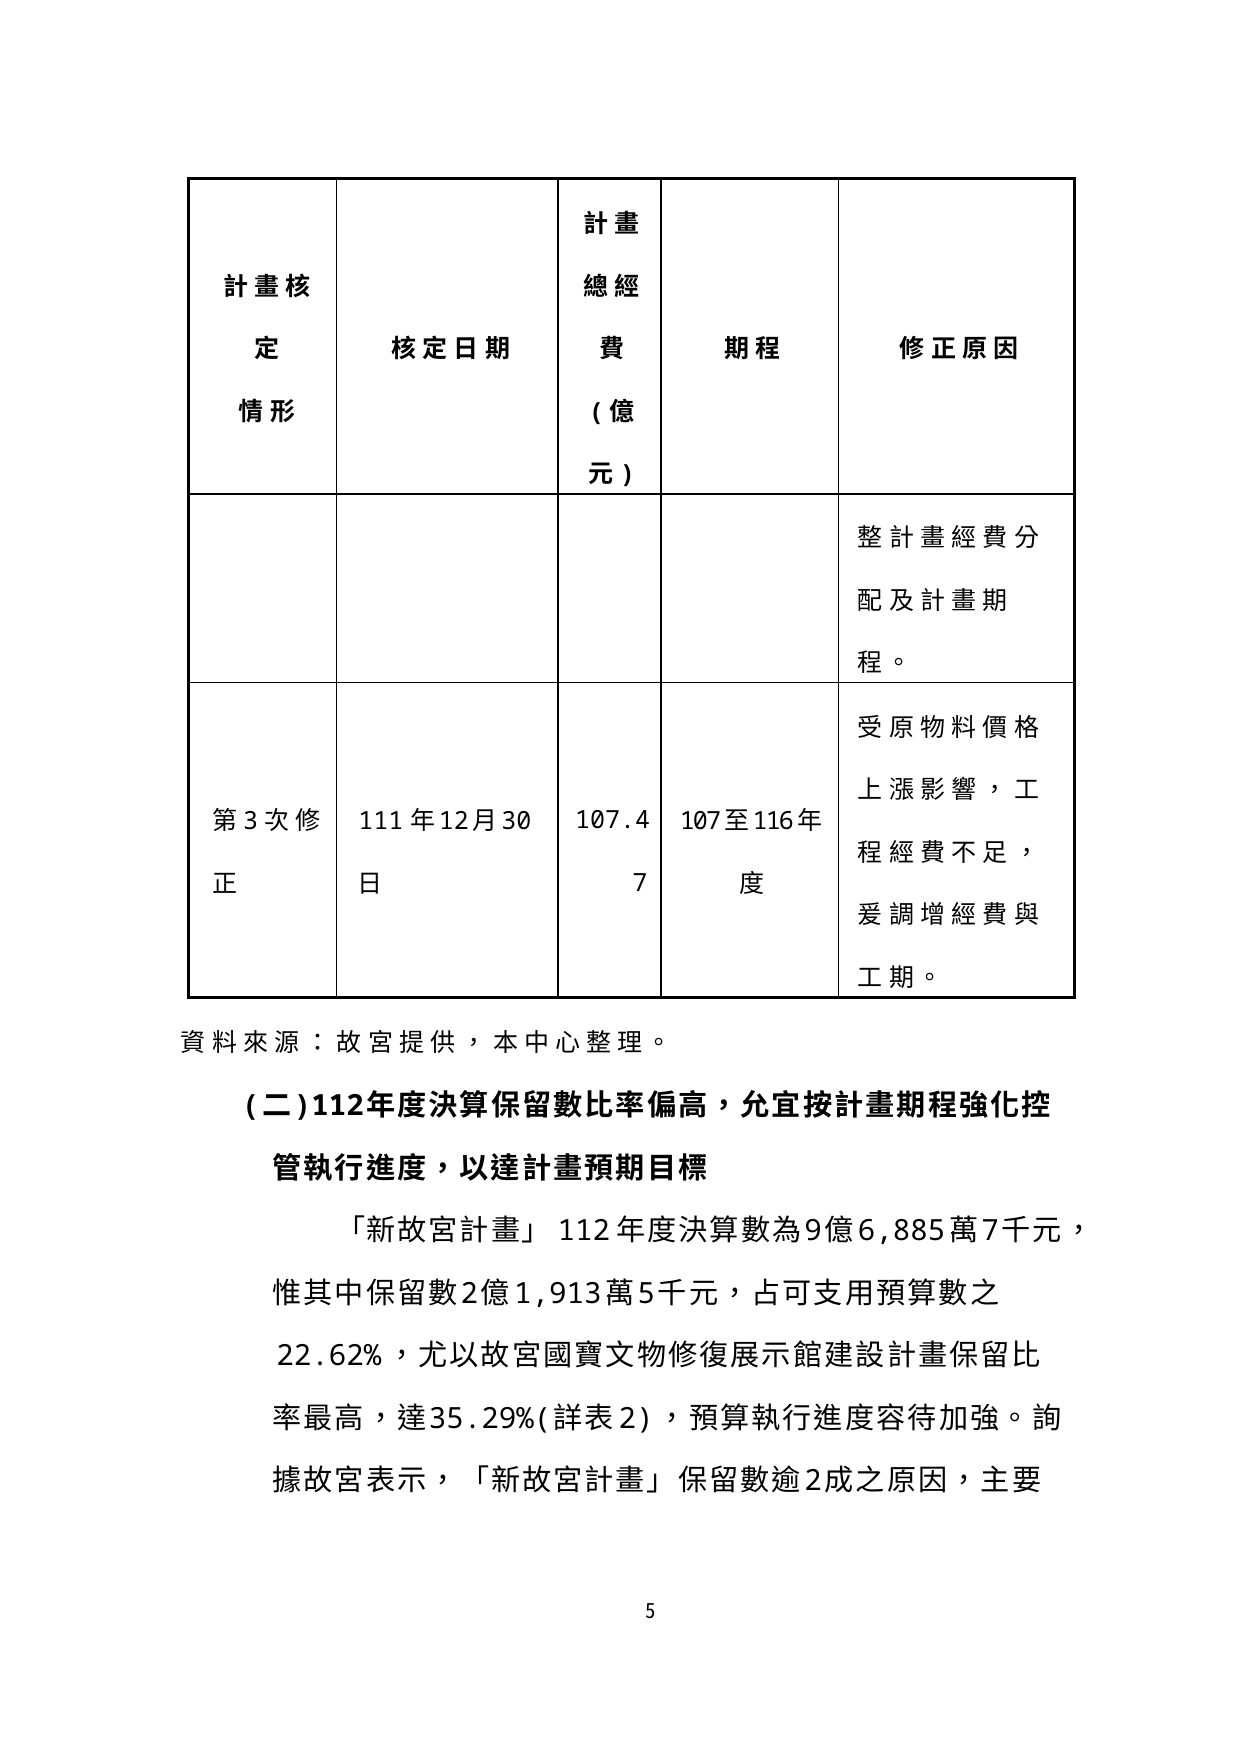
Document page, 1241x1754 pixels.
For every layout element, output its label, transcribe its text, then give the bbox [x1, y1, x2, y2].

table_header 修正原因 [839, 180, 1073, 493]
table_cell 整計畫經費分配及計畫期程。 [839, 495, 1073, 682]
table_cell 受原物料價格上漲影響，工程經費不足，爰調增經費與工期。 [839, 683, 1073, 996]
text (二)112年度決算保留數比率偏高，允宜按計畫期程強化控管執行進度，以達計畫預期目標 [236, 1062, 1063, 1187]
table_cell [559, 495, 660, 682]
table_cell [662, 495, 838, 682]
table_header 計畫 總經費 (億元) [559, 180, 660, 493]
table_cell [190, 495, 336, 682]
text 資料來源：故宮提供，本中心整理。 [177, 999, 1063, 1062]
table_cell [337, 495, 557, 682]
table_cell 第3次修正 [190, 683, 336, 996]
table_cell 107.47 [559, 683, 660, 996]
table_header 核定日期 [337, 180, 557, 493]
table_cell 107至116年度 [662, 683, 838, 996]
table_header 計畫核定 情形 [190, 180, 336, 493]
table_header 期程 [662, 180, 838, 493]
table_cell 111年12月30日 [337, 683, 557, 996]
text 「新故宮計畫」112年度決算數為9億6,885萬7千元，惟其中保留數2億1,913萬5千元，占可支用預算數之22.62%，尤以故宮國寶文物修復展示館建設計畫保留比率最高，達35.29%(詳表2)，預算執行進度容待加強。詢據故宮表示，「新故宮計畫」保留數逾2成之原因，主要係因圖書文獻大樓及研究大樓整建工程、故宮國寶文物修復展示館建置計畫工程依契約規定支付之工程預付款尚未轉正所致，另故宮獨立展櫃設計製作案，因配合故宮北部院區整擴建計畫空間需求調整細部設計，致計畫期程較預期延後。允宜強化控管工程執行進度，並依合約及實際執行情形儘速辦理會計帳務轉正相關作業，以達計畫預期目標。 [266, 1187, 1063, 1499]
